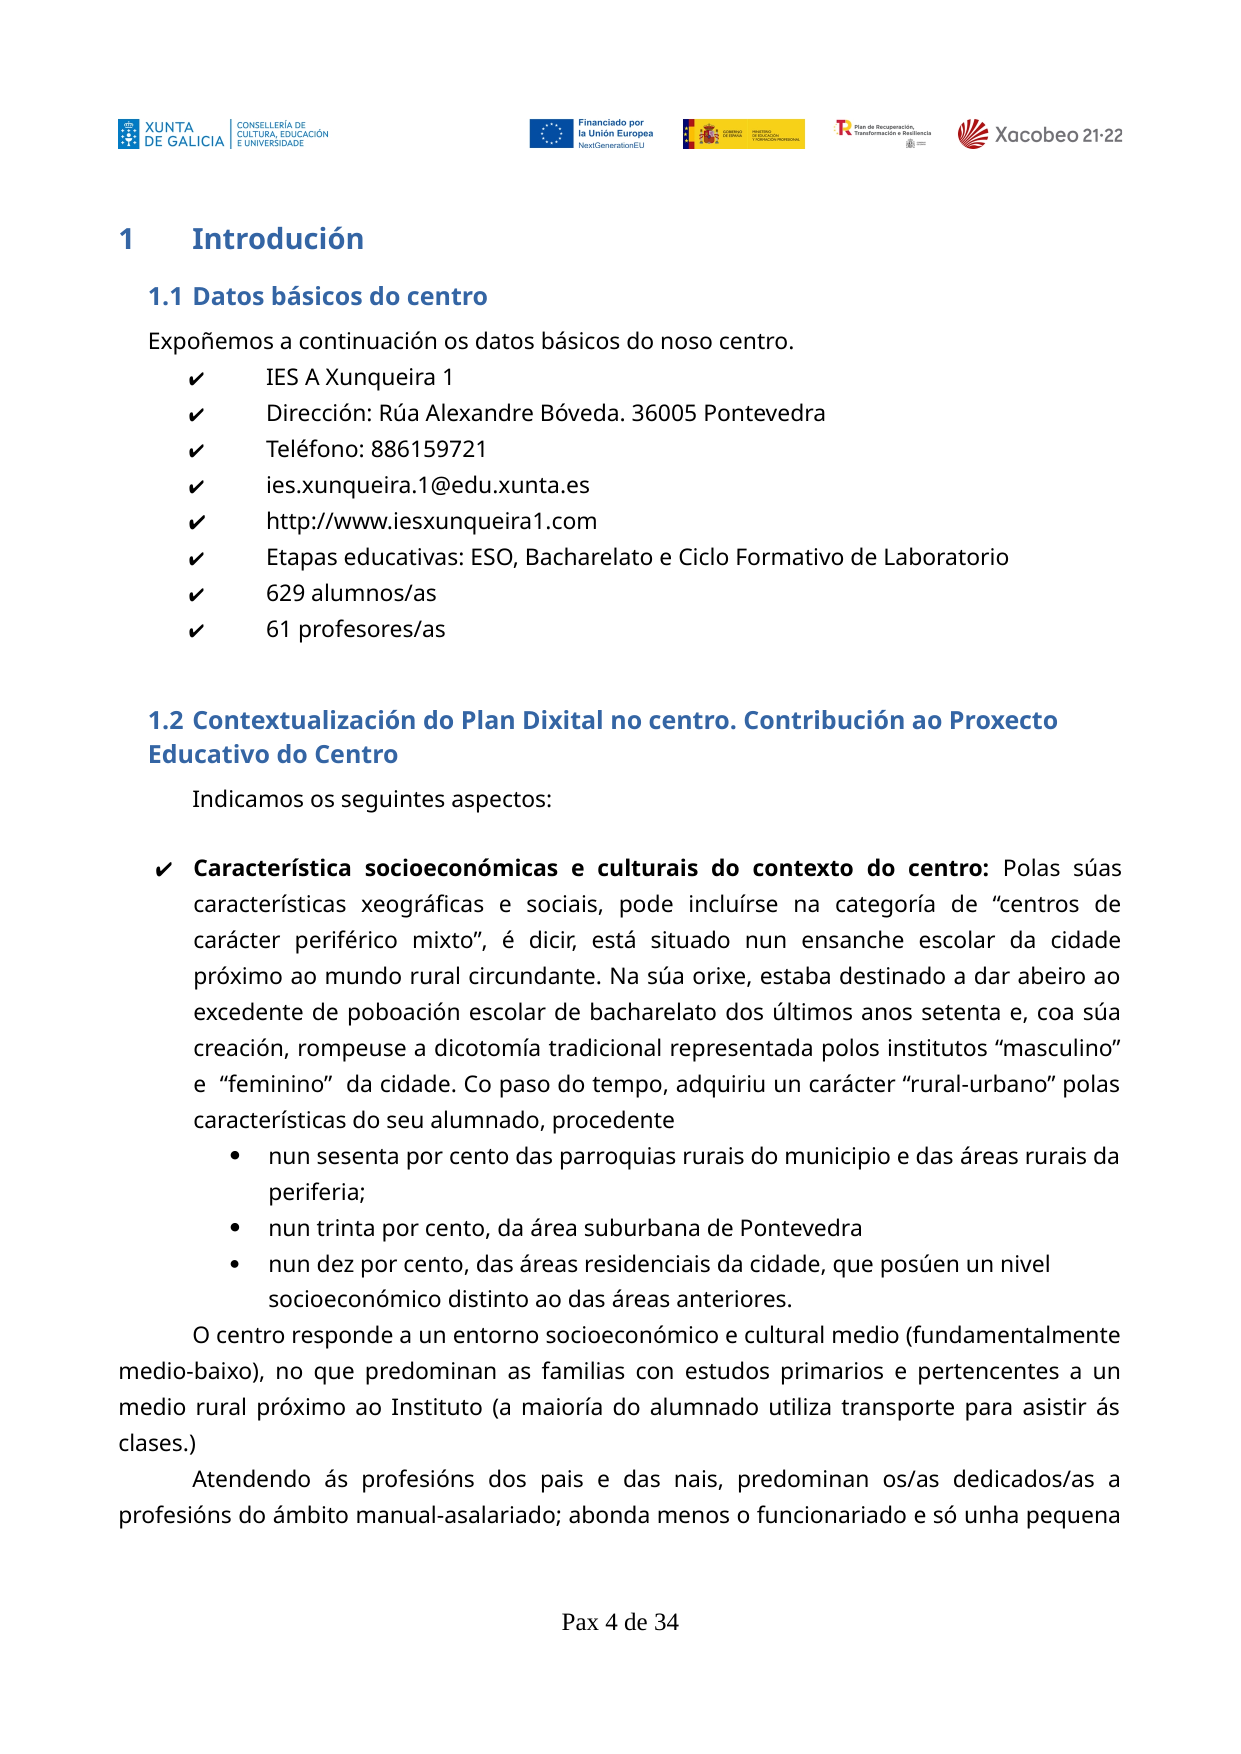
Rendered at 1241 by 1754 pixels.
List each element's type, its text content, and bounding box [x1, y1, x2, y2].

list Teléfono: 886159721 [153, 433, 1122, 464]
list nun sesenta por cento das parroquias rurais do municipio e das áreas rurais da periferia; [231, 1140, 1122, 1207]
list 61 profesores/as [153, 613, 1122, 644]
picture [118, 118, 1123, 149]
text Expoñemos a continuación os datos básicos do noso centro. [148, 325, 1122, 357]
list nun trinta por cento, da área suburbana de Pontevedra [231, 1212, 1122, 1243]
list Dirección: Rúa Alexandre Bóveda. 36005 Pontevedra [153, 397, 1122, 428]
text O centro responde a un entorno socioeconómico e cultural medio (fundamentalmente medio-baixo), no que predominan as familias con estudos primarios e pertencentes a un medio rural próximo ao Instituto (a maioría do alumnado utiliza transporte para asistir ás clases.) [118, 1319, 1122, 1458]
list ies.xunqueira.1@edu.xunta.es [153, 469, 1122, 500]
list 629 alumnos/as [153, 577, 1122, 608]
text Atendendo ás profesións dos pais e das nais, predominan os/as dedicados/as a profesións do ámbito manual-asalariado; abonda menos o funcionariado e só unha pequena [118, 1463, 1122, 1530]
subtitle Introdución [118, 218, 1122, 258]
list Característica socioeconómicas e culturais do contexto do centro: Polas súas características xeográficas e sociais, pode incluírse na categoría de “centros de carácter periférico mixto”, é dicir, está situado nun ensanche escolar da cidade próximo ao mundo rural circundante. Na súa orixe, estaba destinado a dar abeiro ao excedente de poboación escolar de bacharelato dos últimos anos setenta e, coa súa creación, rompeuse a dicotomía tradicional representada polos institutos “masculino” e “feminino” da cidade. Co paso do tempo, adquiriu un carácter “rural-urbano” polas características do seu alumnado, procedente [156, 852, 1122, 1135]
list nun dez por cento, das áreas residenciais da cidade, que posúen un nivel socioeconómico distinto ao das áreas anteriores. [231, 1247, 1122, 1315]
text Indicamos os seguintes aspectos: [118, 783, 1122, 814]
subtitle Contextualización do Plan Dixital no centro. Contribución ao Proxecto Educativo do Centro [148, 703, 1122, 771]
list http://www.iesxunqueira1.com [153, 505, 1122, 536]
list Etapas educativas: ESO, Bacharelato e Ciclo Formativo de Laboratorio [153, 541, 1122, 572]
list IES A Xunqueira 1 [153, 361, 1122, 392]
subtitle Datos básicos do centro [148, 279, 1122, 313]
